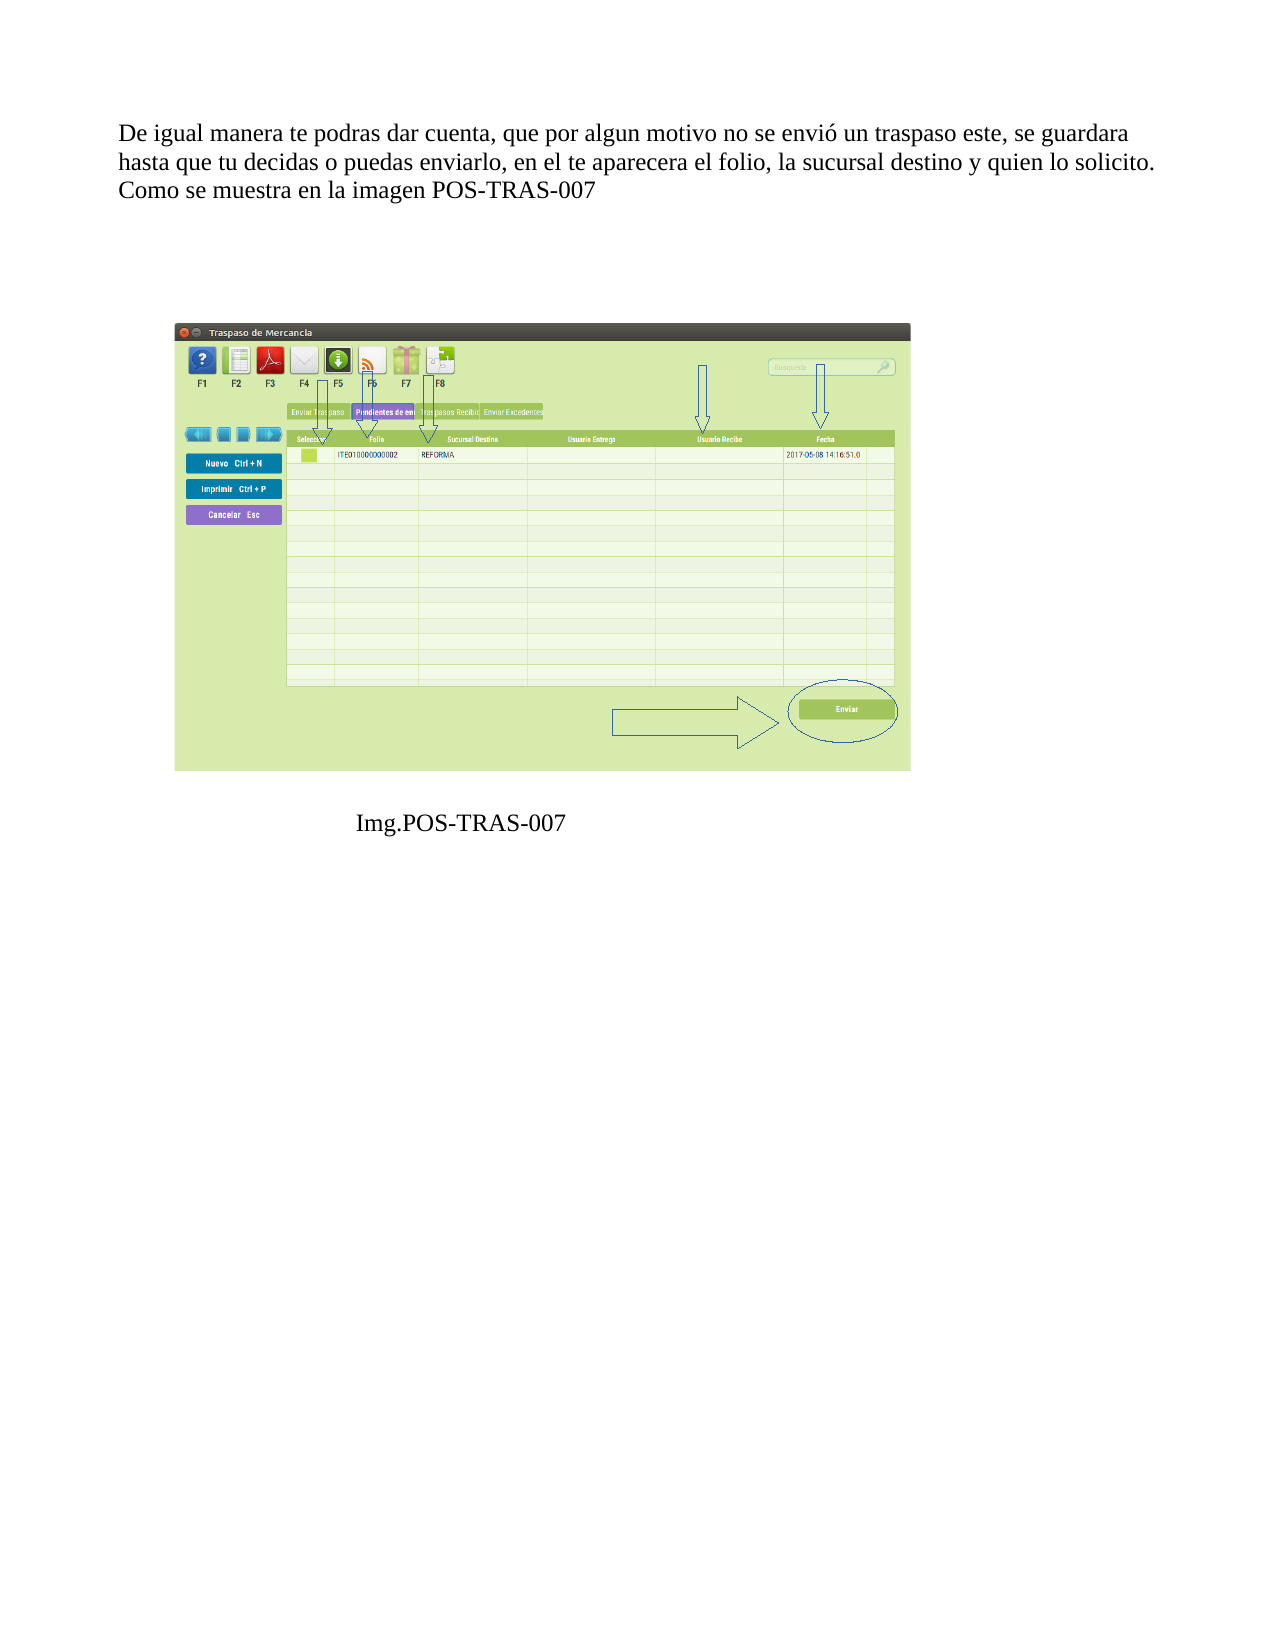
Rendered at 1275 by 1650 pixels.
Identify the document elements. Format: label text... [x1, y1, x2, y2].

text Como se muestra en la imagen POS-TRAS-007 [118, 176, 1157, 204]
text De igual manera te podras dar cuenta, que por algun motivo no se envió un traspaso este, se guardara hasta que tu decidas o puedas enviarlo, en el te aparecera el folio, la sucursal destino y quien lo solicito. [118, 118, 1157, 176]
text Img.POS-TRAS-007 [118, 808, 1157, 837]
picture [174, 323, 911, 771]
